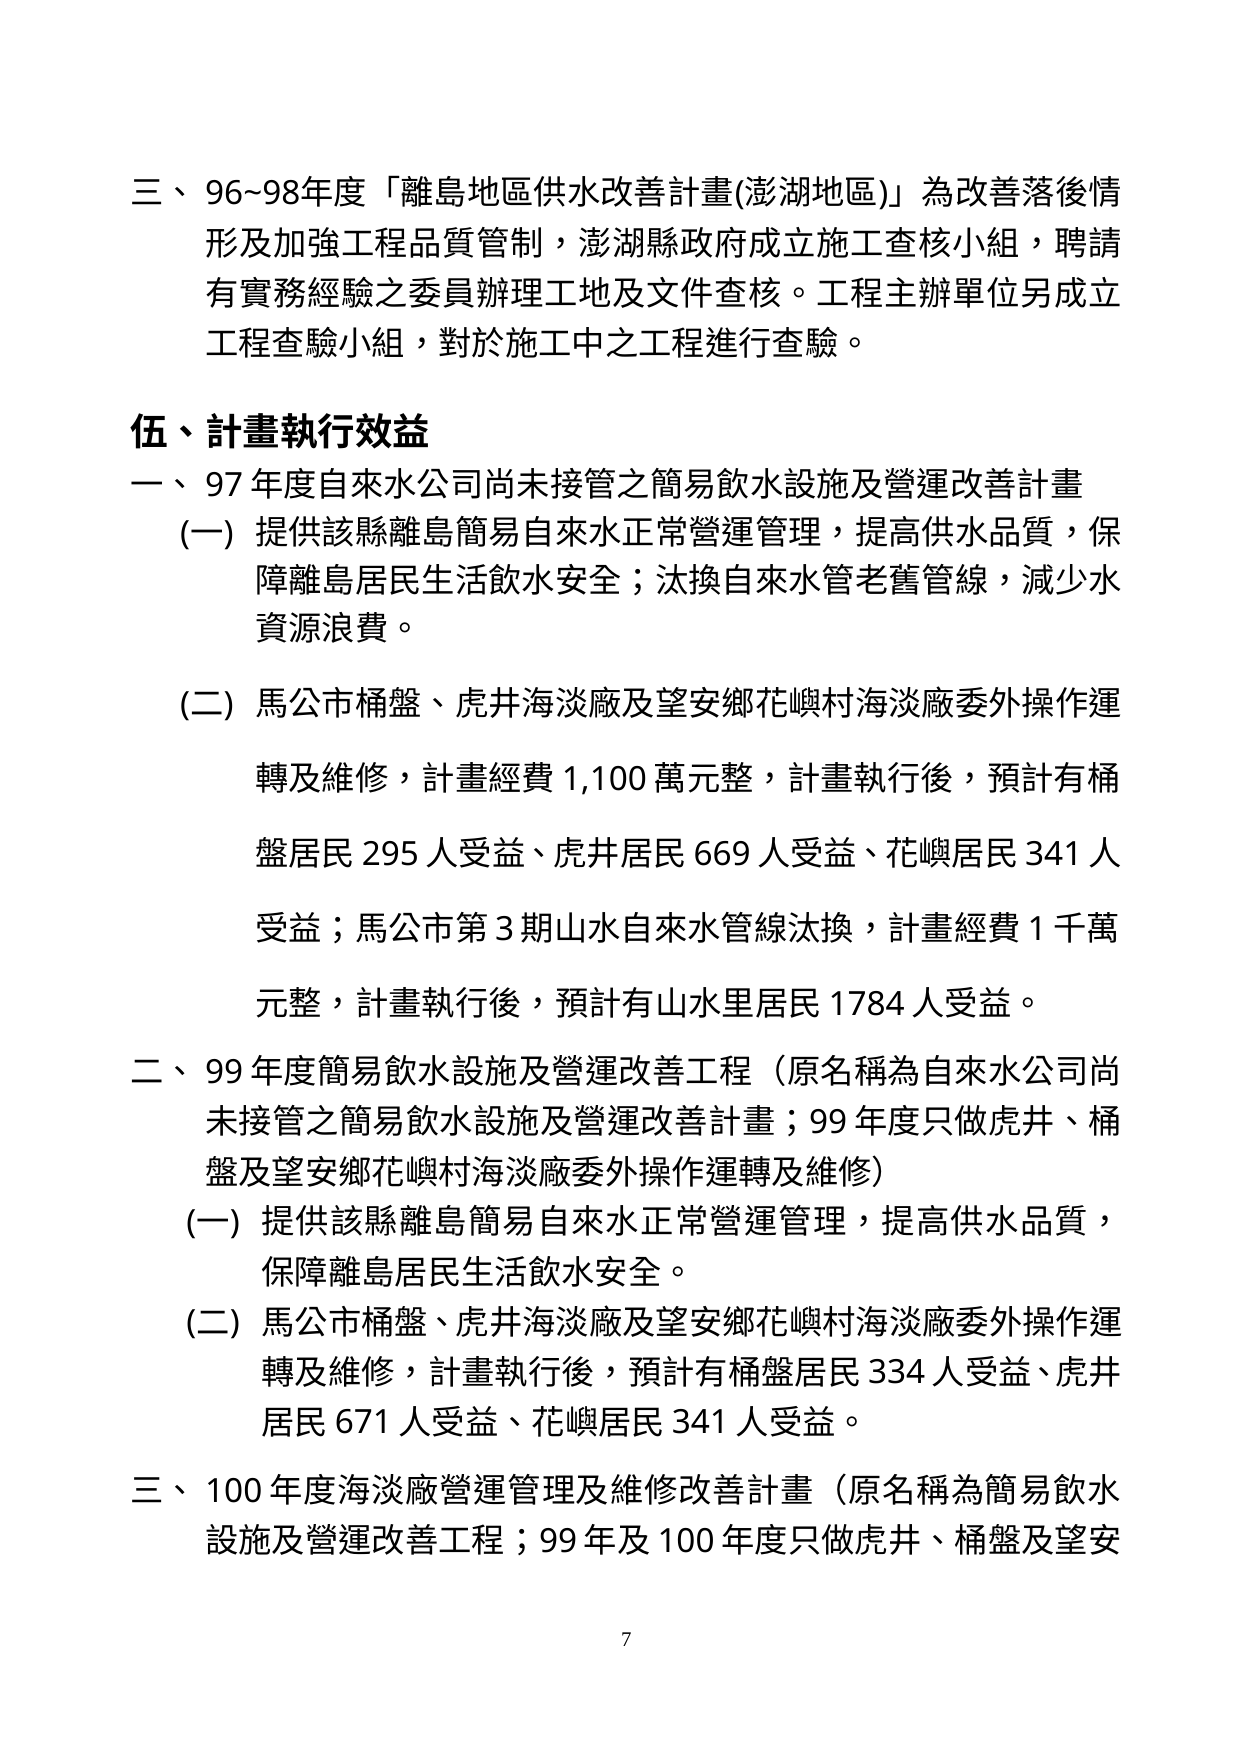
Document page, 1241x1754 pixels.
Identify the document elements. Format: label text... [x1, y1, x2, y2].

list 馬公市桶盤、虎井海淡廠及望安鄉花嶼村海淡廠委外操作運轉及維修，計畫執行後，預計有桶盤居民334人受益、虎井居民671人受益、花嶼居民341人受益。 [186, 1294, 1122, 1444]
list 96~98年度「離島地區供水改善計畫(澎湖地區)」為改善落後情形及加強工程品質管制，澎湖縣政府成立施工查核小組，聘請有實務經驗之委員辦理工地及文件查核。工程主辦單位另成立工程查驗小組，對於施工中之工程進行查驗。 [130, 164, 1122, 364]
list 100年度海淡廠營運管理及維修改善計畫（原名稱為簡易飲水設施及營運改善工程；99年及100年度只做虎井、桶盤及望安 [130, 1462, 1122, 1562]
list 提供該縣離島簡易自來水正常營運管理，提高供水品質，保障離島居民生活飲水安全；汰換自來水管老舊管線，減少水資源浪費。 [180, 506, 1122, 650]
list 馬公市桶盤、虎井海淡廠及望安鄉花嶼村海淡廠委外操作運轉及維修，計畫經費1,100萬元整，計畫執行後，預計有桶盤居民295人受益、虎井居民669人受益、花嶼居民341人受益；馬公市第3期山水自來水管線汰換，計畫經費1千萬元整，計畫執行後，預計有山水里居民1784人受益。 [180, 650, 1122, 1025]
list 99年度簡易飲水設施及營運改善工程（原名稱為自來水公司尚未接管之簡易飲水設施及營運改善計畫；99年度只做虎井、桶盤及望安鄉花嶼村海淡廠委外操作運轉及維修） [130, 1044, 1122, 1194]
list 97年度自來水公司尚未接管之簡易飲水設施及營運改善計畫 [130, 456, 1122, 506]
list 提供該縣離島簡易自來水正常營運管理，提高供水品質，保障離島居民生活飲水安全。 [186, 1194, 1122, 1294]
